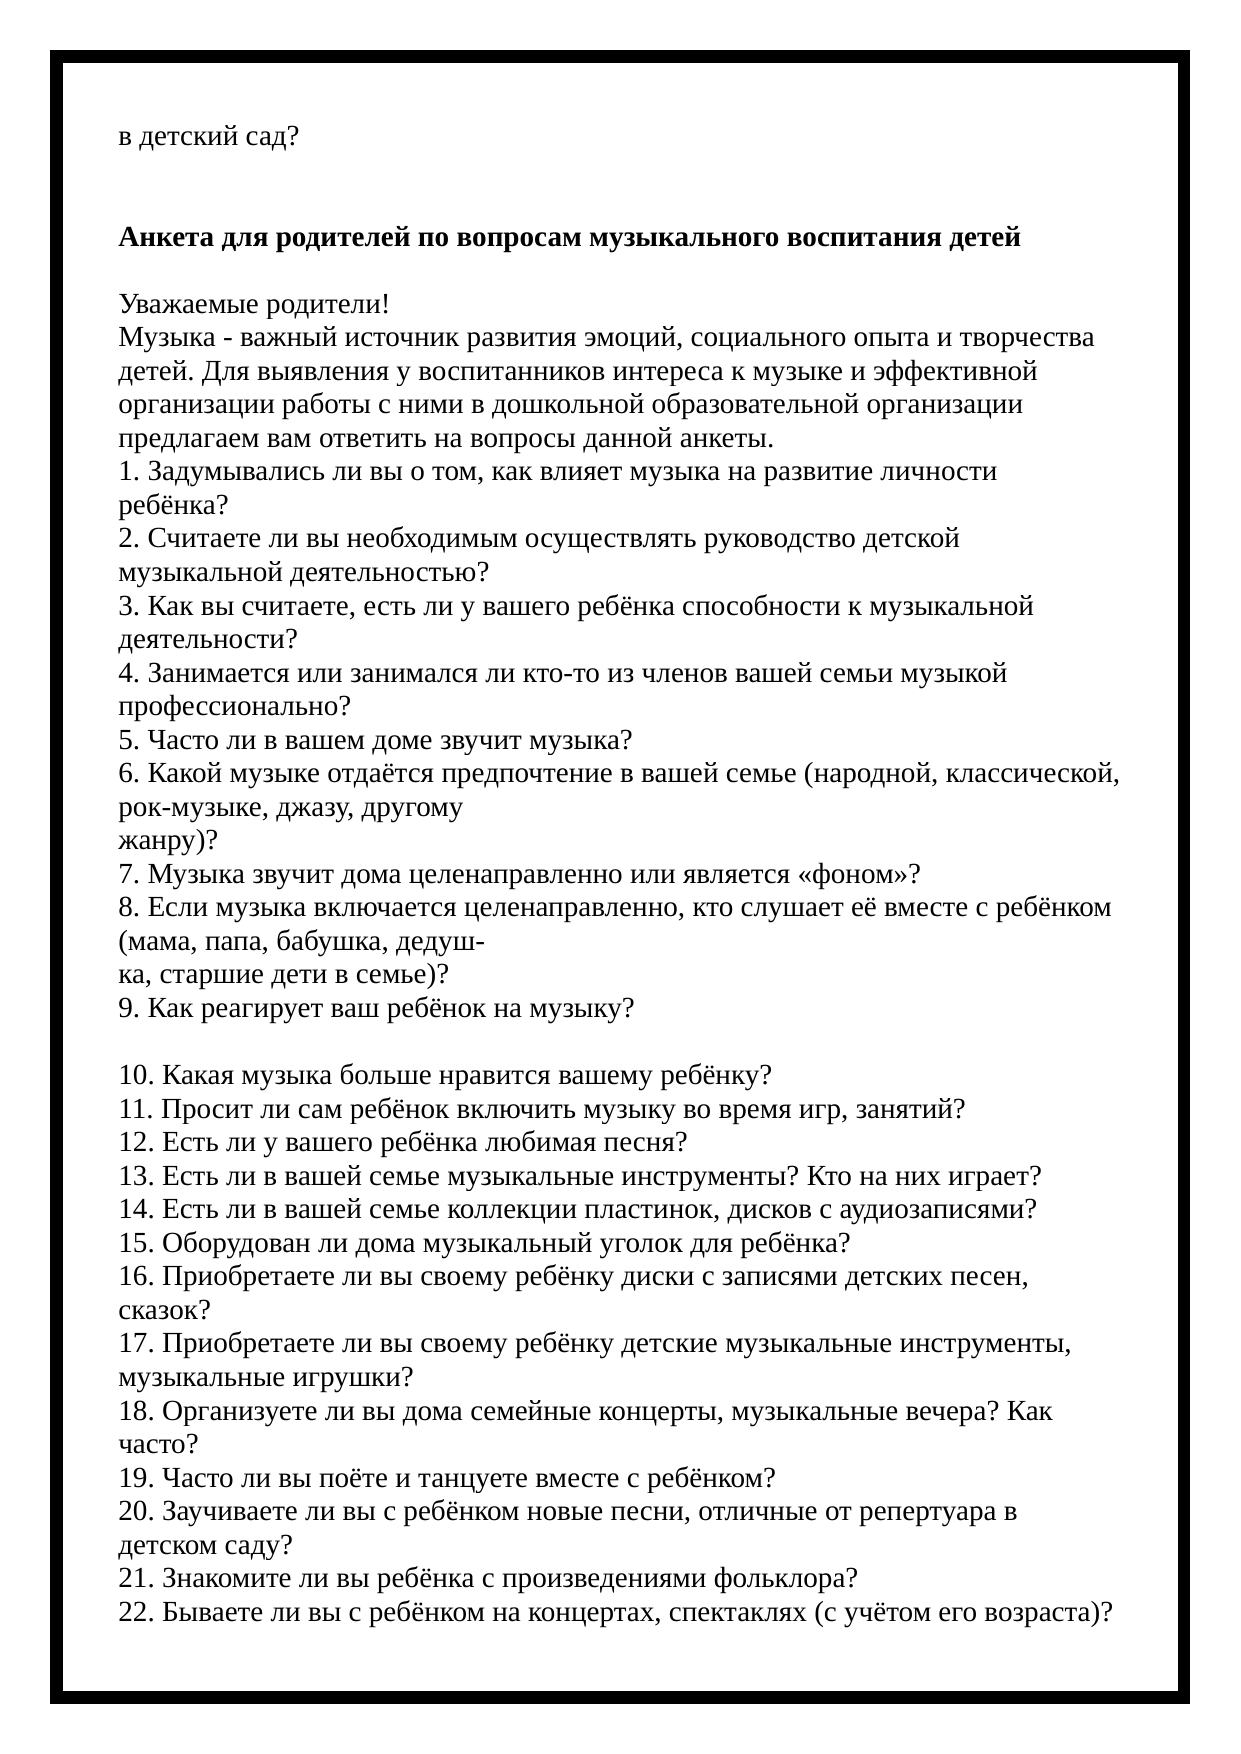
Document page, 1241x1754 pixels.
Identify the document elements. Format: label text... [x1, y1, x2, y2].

text в детский сад? Анкета для родителей по вопросам музыкального воспитания детей Уважаемые родители! Музыка - важный источник развития эмоций, социального опыта и творчества детей. Для выявления у воспитанников интереса к музыке и эффективной организации работы с ними в дошкольной образовательной организации предлагаем вам ответить на вопросы данной анкеты. 1. Задумывались ли вы о том, как влияет музыка на развитие личности ребёнка? 2. Считаете ли вы необходимым осуществлять руководство детской музыкальной деятельностью? 3. Как вы считаете, есть ли у вашего ребёнка способности к музыкальной деятельности? 4. Занимается или занимался ли кто-то из членов вашей семьи музыкой профессионально? 5. Часто ли в вашем доме звучит музыка? 6. Какой музыке отдаётся предпочтение в вашей семье (народной, классической, рок-музыке, джазу, другому жанру)? 7. Музыка звучит дома целенаправленно или является «фоном»? 8. Если музыка включается целенаправленно, кто слушает её вместе с ребёнком (мама, папа, бабушка, дедуш- ка, старшие дети в семье)? 9. Как реагирует ваш ребёнок на музыку? 10. Какая музыка больше нравится вашему ребёнку? 11. Просит ли сам ребёнок включить музыку во время игр, занятий? 12. Есть ли у вашего ребёнка любимая песня? 13. Есть ли в вашей семье музыкальные инструменты? Кто на них играет? 14. Есть ли в вашей семье коллекции пластинок, дисков с аудиозаписями? 15. Оборудован ли дома музыкальный уголок для ребёнка? 16. Приобретаете ли вы своему ребёнку диски с записями детских песен, сказок? 17. Приобретаете ли вы своему ребёнку детские музыкальные инструменты, музыкальные игрушки? 18. Организуете ли вы дома семейные концерты, музыкальные вечера? Как часто? 19. Часто ли вы поёте и танцуете вместе с ребёнком? 20. Заучиваете ли вы с ребёнком новые песни, отличные от репертуара в детском саду? 21. Знакомите ли вы ребёнка с произведениями фольклора? 22. Бываете ли вы с ребёнком на концертах, спектаклях (с учётом его возраста)? [118, 118, 1122, 1627]
